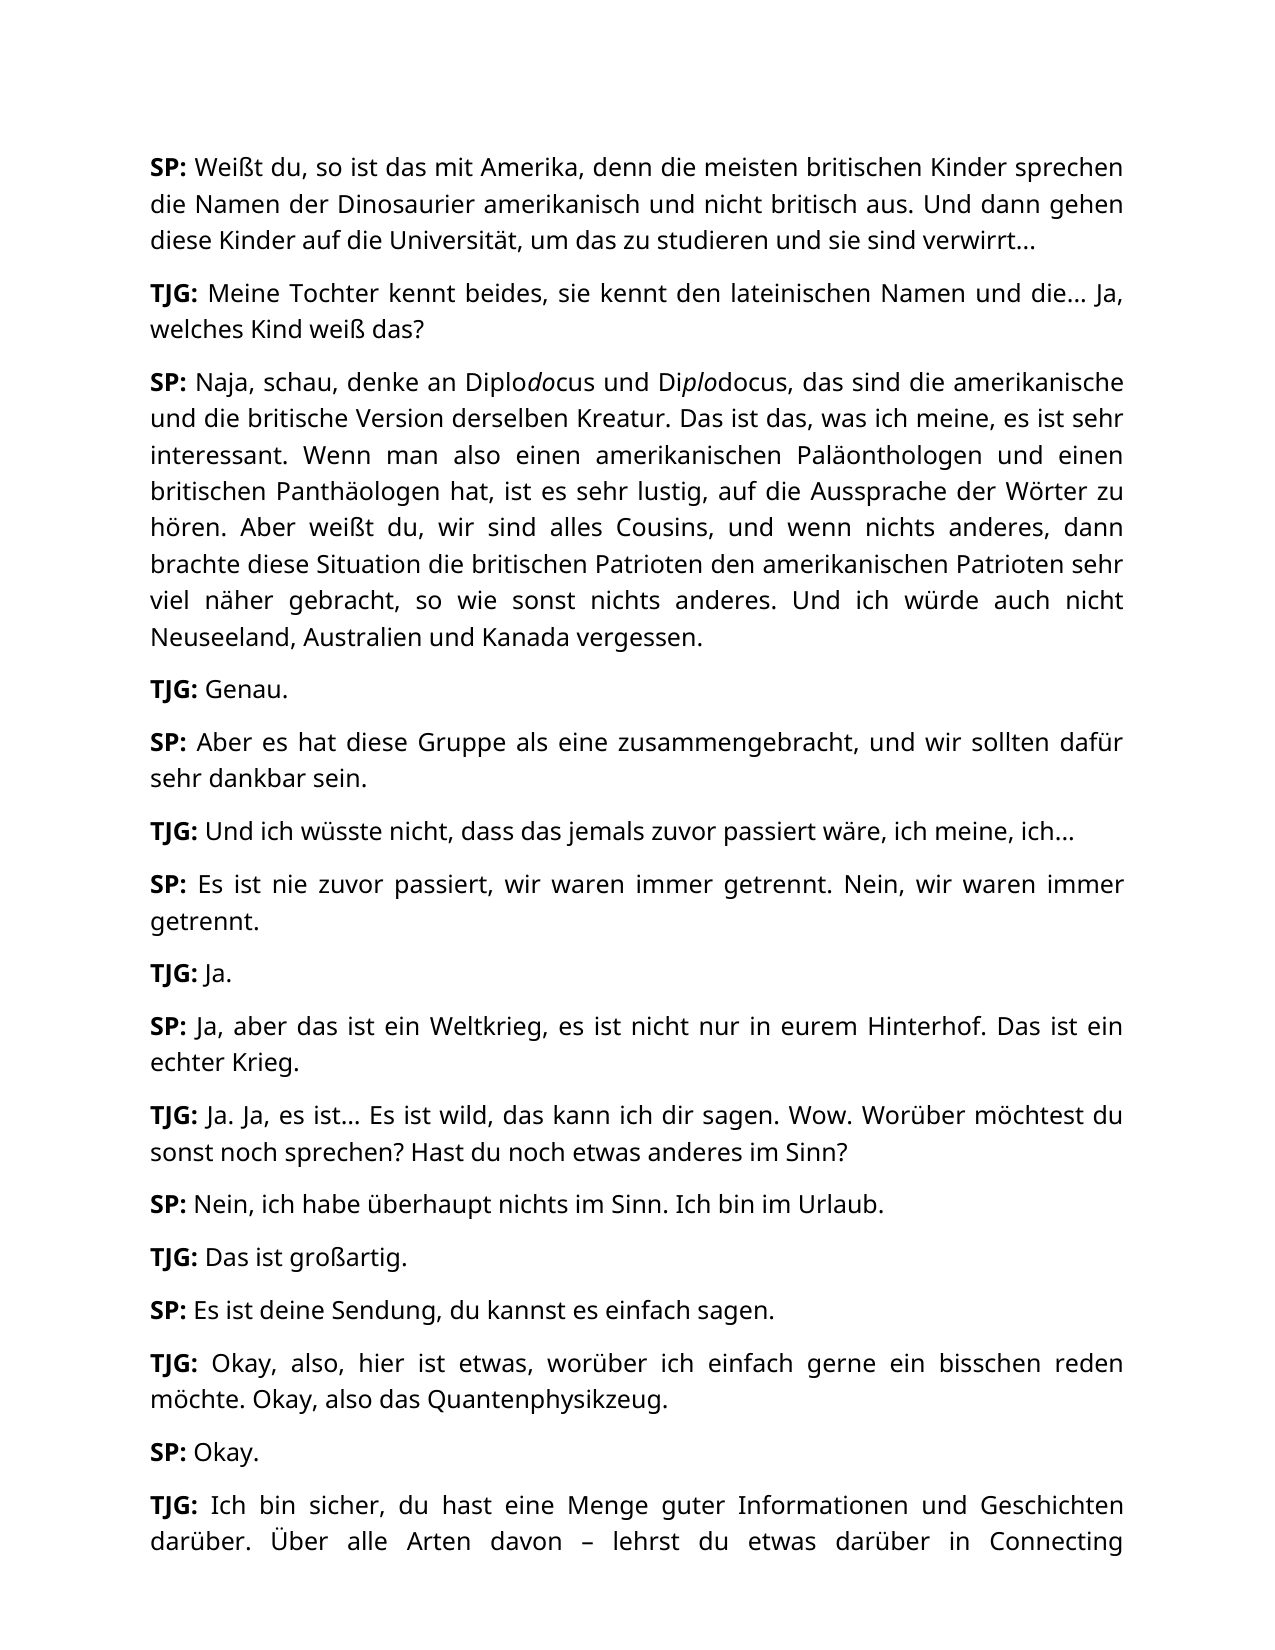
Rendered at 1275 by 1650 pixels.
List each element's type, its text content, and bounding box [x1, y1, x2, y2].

text SP: Ja, aber das ist ein Weltkrieg, es ist nicht nur in eurem Hinterhof. Das ist ein echter Krieg. [150, 1009, 1125, 1079]
text SP: Aber es hat diese Gruppe als eine zusammengebracht, und wir sollten dafür sehr dankbar sein. [150, 725, 1125, 795]
text SP: Naja, schau, denke an Diplodocus und Diplodocus, das sind die amerikanische und die britische Version derselben Kreatur. Das ist das, was ich meine, es ist sehr interessant. Wenn man also einen amerikanischen Paläonthologen und einen britischen Panthäologen hat, ist es sehr lustig, auf die Aussprache der Wörter zu hören. Aber weißt du, wir sind alles Cousins, und wenn nichts anderes, dann brachte diese Situation die britischen Patrioten den amerikanischen Patrioten sehr viel näher gebracht, so wie sonst nichts anderes. Und ich würde auch nicht Neuseeland, Australien und Kanada vergessen. [150, 365, 1125, 653]
text SP: Nein, ich habe überhaupt nichts im Sinn. Ich bin im Urlaub. [150, 1187, 1125, 1221]
text SP: Es ist nie zuvor passiert, wir waren immer getrennt. Nein, wir waren immer getrennt. [150, 867, 1125, 937]
text TJG: Und ich wüsste nicht, dass das jemals zuvor passiert wäre, ich meine, ich... [150, 814, 1125, 848]
text SP: Okay. [150, 1435, 1125, 1469]
text TJG: Genau. [150, 672, 1125, 706]
text TJG: Okay, also, hier ist etwas, worüber ich einfach gerne ein bisschen reden möchte. Okay, also das Quantenphysikzeug. [150, 1346, 1125, 1416]
text TJG: Meine Tochter kennt beides, sie kennt den lateinischen Namen und die... Ja, welches Kind weiß das? [150, 276, 1125, 346]
text SP: Es ist deine Sendung, du kannst es einfach sagen. [150, 1293, 1125, 1327]
text TJG: Ja. Ja, es ist… Es ist wild, das kann ich dir sagen. Wow. Worüber möchtest du sonst noch sprechen? Hast du noch etwas anderes im Sinn? [150, 1098, 1125, 1168]
text TJG: Ich bin sicher, du hast eine Menge guter Informationen und Geschichten darüber. Über alle Arten davon – lehrst du etwas darüber in Connecting [150, 1487, 1125, 1558]
text SP: Weißt du, so ist das mit Amerika, denn die meisten britischen Kinder sprechen die Namen der Dinosaurier amerikanisch und nicht britisch aus. Und dann gehen diese Kinder auf die Universität, um das zu studieren und sie sind verwirrt... [150, 150, 1125, 257]
text TJG: Ja. [150, 956, 1125, 990]
text TJG: Das ist großartig. [150, 1240, 1125, 1274]
